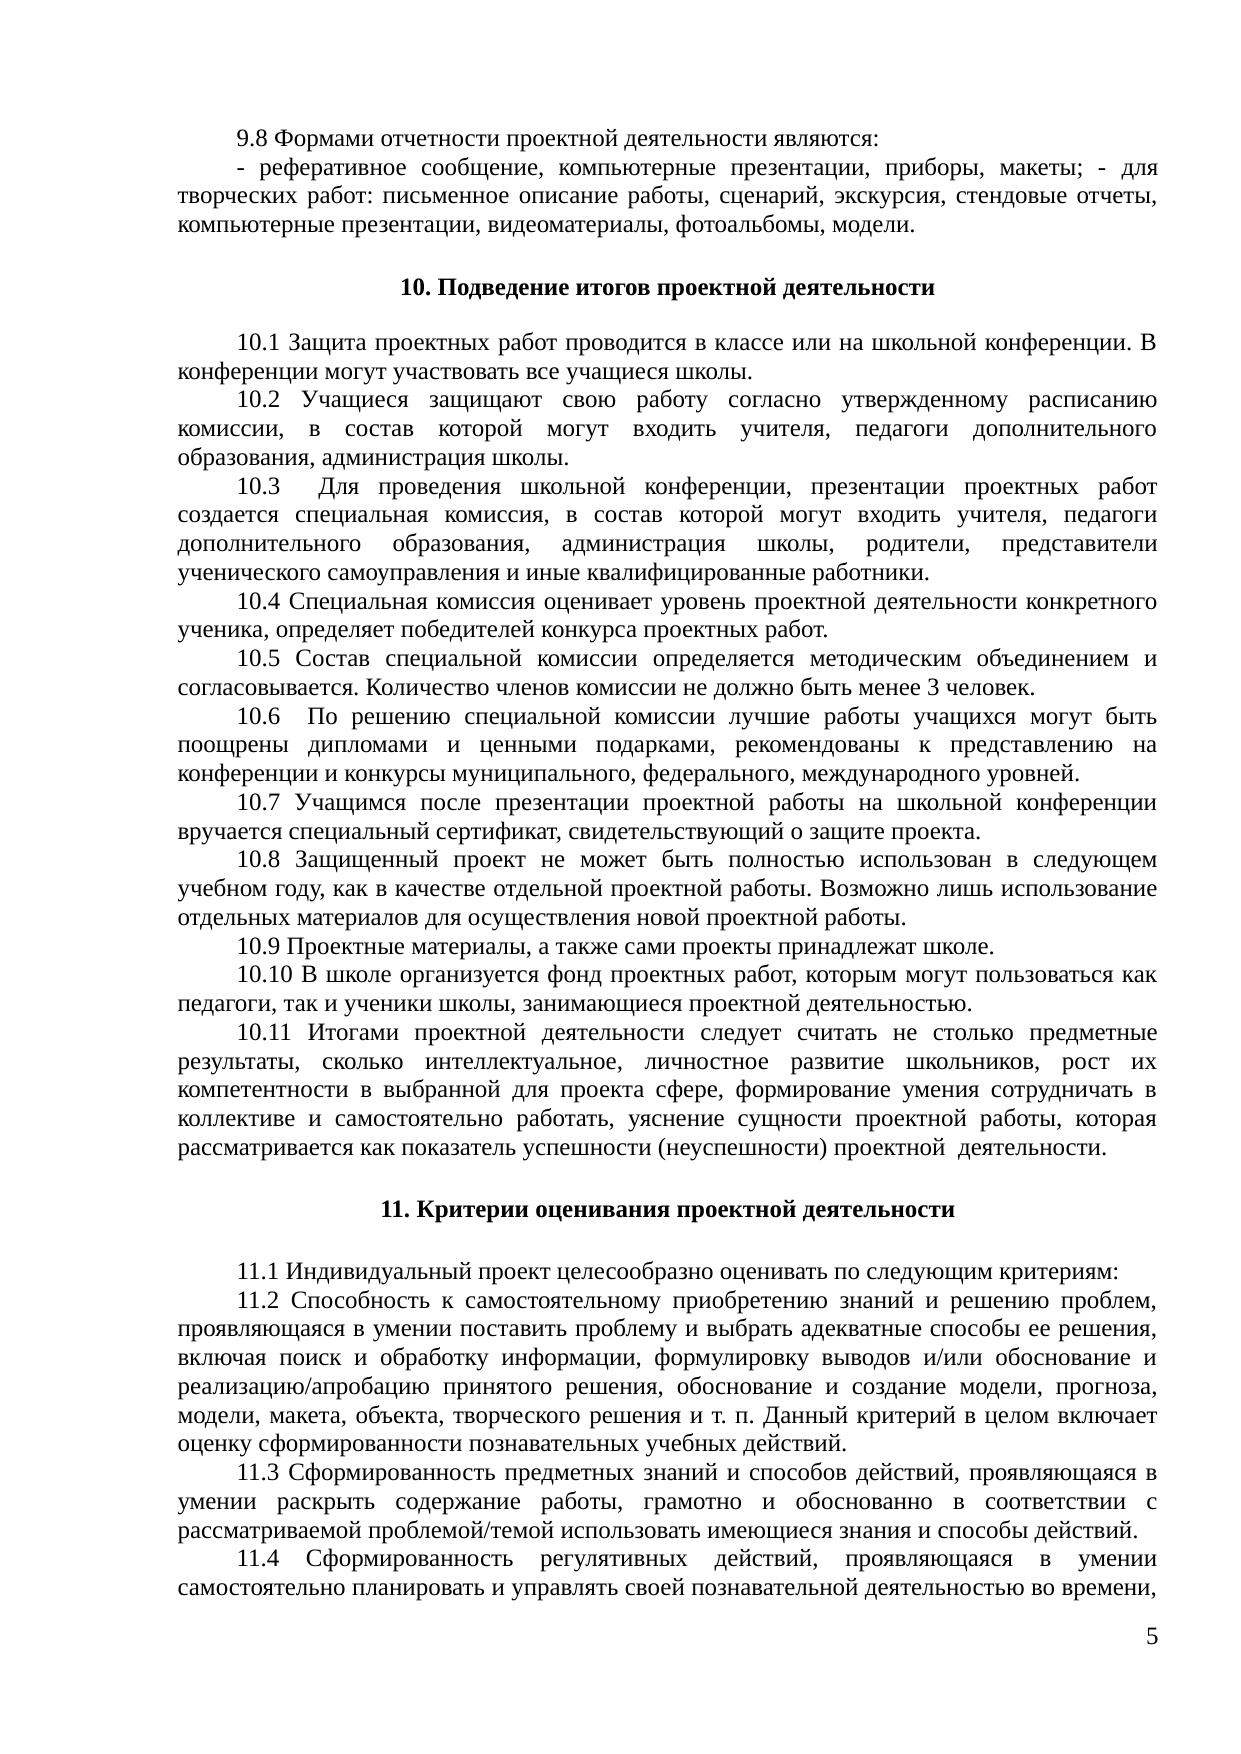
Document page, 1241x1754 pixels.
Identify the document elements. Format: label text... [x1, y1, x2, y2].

text 10.2 Учащиеся защищают свою работу согласно утвержденному расписанию комиссии, в состав которой могут входить учителя, педагоги дополнительного образования, администрация школы. [177, 384, 1158, 471]
text 10.11 Итогами проектной деятельности следует считать не столько предметные результаты, сколько интеллектуальное, личностное развитие школьников, рост их компетентности в выбранной для проекта сфере, формирование умения сотрудничать в коллективе и самостоятельно работать, уяснение сущности проектной работы, которая рассматривается как показатель успешности (неуспешности) проектной деятельности. [177, 1017, 1158, 1161]
text 11.4 Сформированность регулятивных действий, проявляющаяся в умении самостоятельно планировать и управлять своей познавательной деятельностью во времени, [177, 1543, 1158, 1601]
text 10.8 Защищенный проект не может быть полностью использован в следующем учебном году, как в качестве отдельной проектной работы. Возможно лишь использование отдельных материалов для осуществления новой проектной работы. [177, 844, 1158, 931]
text 10.4 Специальная комиссия оценивает уровень проектной деятельности конкретного ученика, определяет победителей конкурса проектных работ. [177, 586, 1158, 643]
text - реферативное сообщение, компьютерные презентации, приборы, макеты; - для творческих работ: письменное описание работы, сценарий, экскурсия, стендовые отчеты, компьютерные презентации, видеоматериалы, фотоальбомы, модели. [177, 152, 1158, 238]
text 11.3 Сформированность предметных знаний и способов действий, проявляющаяся в умении раскрыть содержание работы, грамотно и обоснованно в соответствии с рассматриваемой проблемой/темой использовать имеющиеся знания и способы действий. [177, 1457, 1158, 1543]
text 10.6 По решению специальной комиссии лучшие работы учащихся могут быть поощрены дипломами и ценными подарками, рекомендованы к представлению на конференции и конкурсы муниципального, федерального, международного уровней. [177, 701, 1158, 787]
text 10.1 Защита проектных работ проводится в классе или на школьной конференции. В конференции могут участвовать все учащиеся школы. [177, 327, 1158, 384]
text 11.1 Индивидуальный проект целесообразно оценивать по следующим критериям: [177, 1256, 1158, 1285]
text 10.9 Проектные материалы, а также сами проекты принадлежат школе. [177, 931, 1158, 959]
text 9.8 Формами отчетности проектной деятельности являются: [177, 123, 1158, 152]
text 10.5 Состав специальной комиссии определяется методическим объединением и согласовывается. Количество членов комиссии не должно быть менее 3 человек. [177, 643, 1158, 701]
text 11.2 Способность к самостоятельному приобретению знаний и решению проблем, проявляющаяся в умении поставить проблему и выбрать адекватные способы ее решения, включая поиск и обработку информации, формулировку выводов и/или обоснование и реализацию/апробацию принятого решения, обоснование и создание модели, прогноза, модели, макета, объекта, творческого решения и т. п. Данный критерий в целом включает оценку сформированности познавательных учебных действий. [177, 1285, 1158, 1457]
text 10.3 Для проведения школьной конференции, презентации проектных работ создается специальная комиссия, в состав которой могут входить учителя, педагоги дополнительного образования, администрация школы, родители, представители ученического самоуправления и иные квалифицированные работники. [177, 471, 1158, 586]
text 10.7 Учащимся после презентации проектной работы на школьной конференции вручается специальный сертификат, свидетельствующий о защите проекта. [177, 787, 1158, 844]
subtitle 10. Подведение итогов проектной деятельности [177, 272, 1158, 300]
text 10.10 В школе организуется фонд проектных работ, которым могут пользоваться как педагоги, так и ученики школы, занимающиеся проектной деятельностью. [177, 959, 1158, 1017]
subtitle 11. Критерии оценивания проектной деятельности [177, 1194, 1158, 1222]
